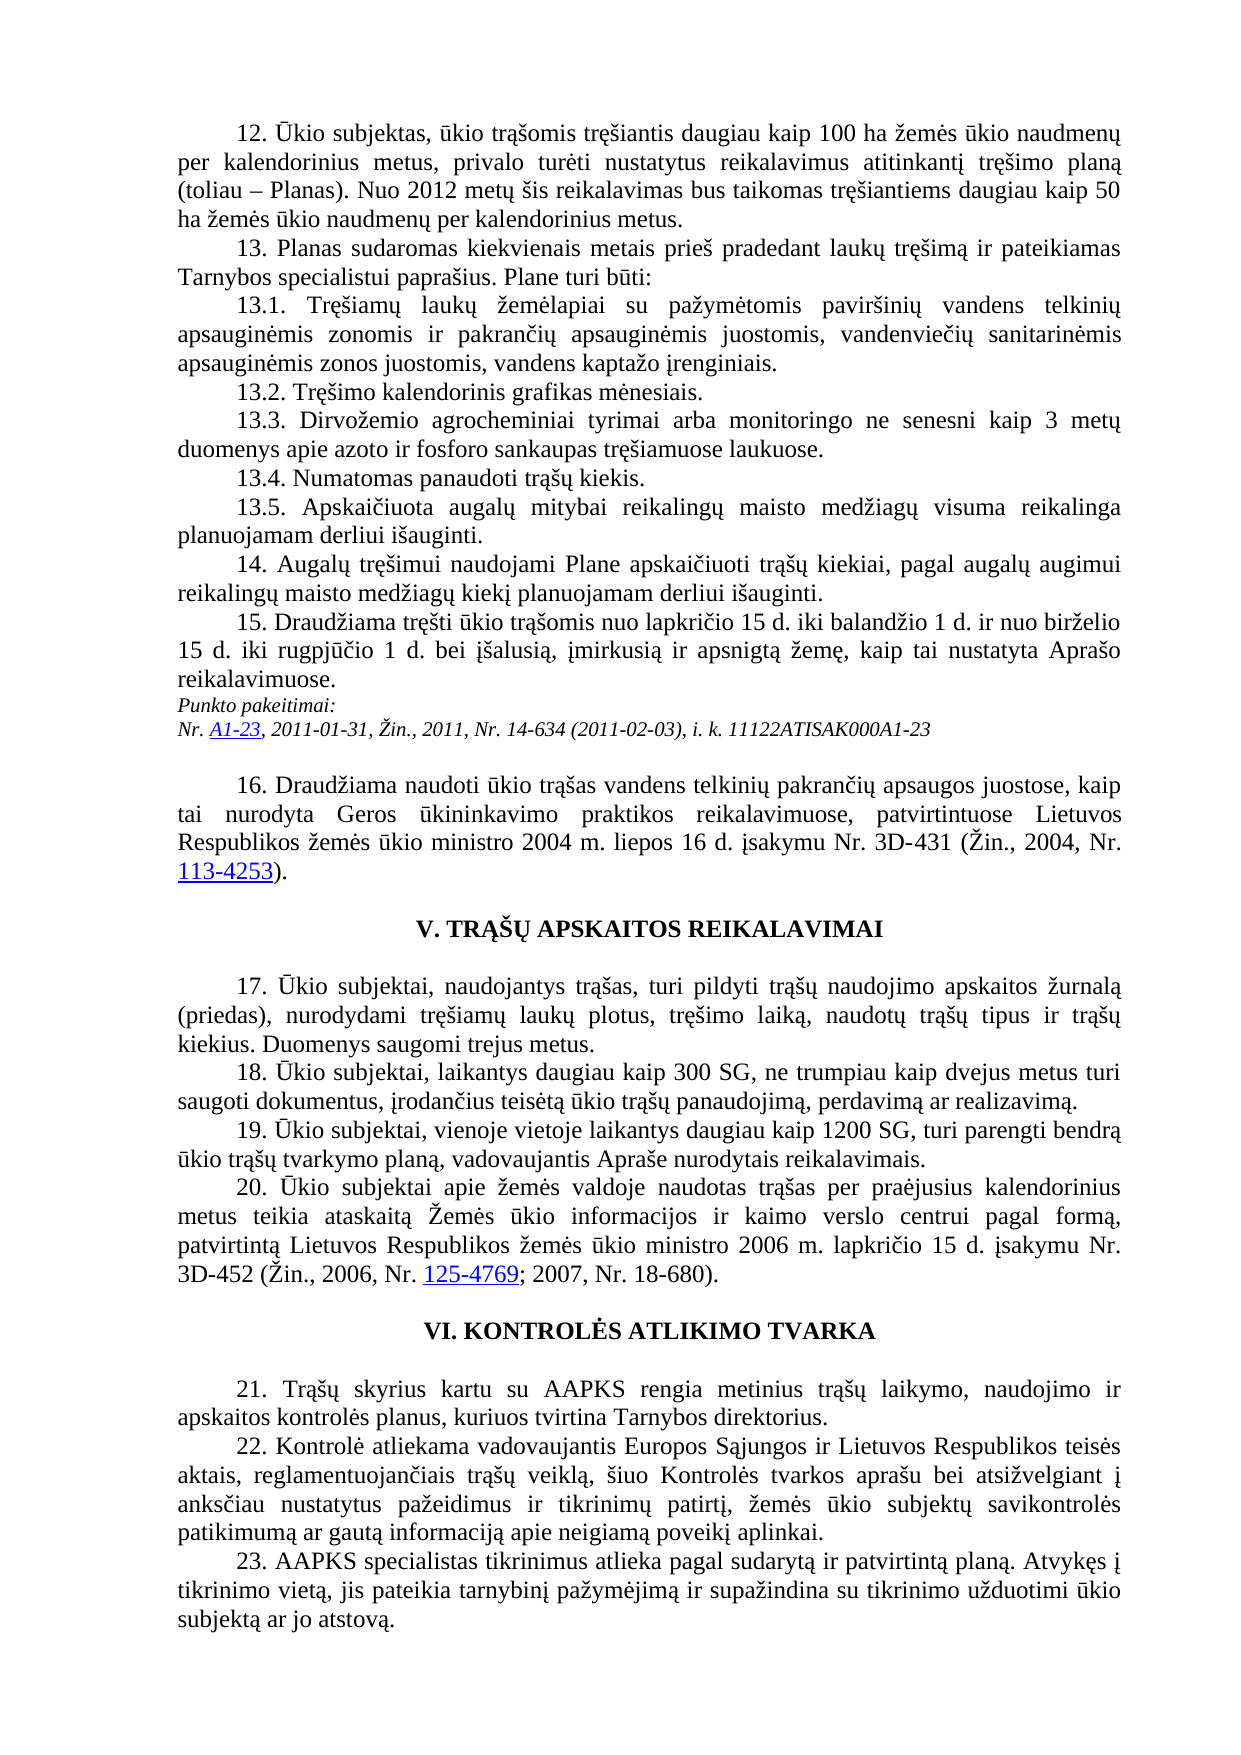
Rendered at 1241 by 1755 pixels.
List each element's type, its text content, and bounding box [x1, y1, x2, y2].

text 17. Ūkio subjektai, naudojantys trąšas, turi pildyti trąšų naudojimo apskaitos žurnalą (priedas), nurodydami tręšiamų laukų plotus, tręšimo laiką, naudotų trąšų tipus ir trąšų kiekius. Duomenys saugomi trejus metus. [177, 971, 1122, 1057]
text 18. Ūkio subjektai, laikantys daugiau kaip 300 SG, ne trumpiau kaip dvejus metus turi saugoti dokumentus, įrodančius teisėtą ūkio trąšų panaudojimą, perdavimą ar realizavimą. [177, 1057, 1122, 1115]
text 21. Trąšų skyrius kartu su AAPKS rengia metinius trąšų laikymo, naudojimo ir apskaitos kontrolės planus, kuriuos tvirtina Tarnybos direktorius. [177, 1374, 1122, 1431]
text 20. Ūkio subjektai apie žemės valdoje naudotas trąšas per praėjusius kalendorinius metus teikia ataskaitą Žemės ūkio informacijos ir kaimo verslo centrui pagal formą, patvirtintą Lietuvos Respublikos žemės ūkio ministro 2006 m. lapkričio 15 d. įsakymu Nr. 3D-452 (Žin., 2006, Nr. 125-4769; 2007, Nr. 18-680). [177, 1172, 1122, 1287]
text 12. Ūkio subjektas, ūkio trąšomis tręšiantis daugiau kaip 100 ha žemės ūkio naudmenų per kalendorinius metus, privalo turėti nustatytus reikalavimus atitinkantį tręšimo planą (toliau – Planas). Nuo 2012 metų šis reikalavimas bus taikomas tręšiantiems daugiau kaip 50 ha žemės ūkio naudmenų per kalendorinius metus. [177, 118, 1122, 233]
text 15. Draudžiama tręšti ūkio trąšomis nuo lapkričio 15 d. iki balandžio 1 d. ir nuo birželio 15 d. iki rugpjūčio 1 d. bei įšalusią, įmirkusią ir apsnigtą žemę, kaip tai nustatyta Aprašo reikalavimuose. [177, 607, 1122, 693]
text 23. AAPKS specialistas tikrinimus atlieka pagal sudarytą ir patvirtintą planą. Atvykęs į tikrinimo vietą, jis pateikia tarnybinį pažymėjimą ir supažindina su tikrinimo užduotimi ūkio subjektą ar jo atstovą. [177, 1546, 1122, 1632]
text Punkto pakeitimai: [177, 693, 1122, 717]
text 13.2. Tręšimo kalendorinis grafikas mėnesiais. [177, 377, 1122, 406]
text 14. Augalų tręšimui naudojami Plane apskaičiuoti trąšų kiekiai, pagal augalų augimui reikalingų maisto medžiagų kiekį planuojamam derliui išauginti. [177, 549, 1122, 607]
text VI. KONTROLĖS ATLIKIMO TVARKA [177, 1316, 1122, 1345]
text 16. Draudžiama naudoti ūkio trąšas vandens telkinių pakrančių apsaugos juostose, kaip tai nurodyta Geros ūkininkavimo praktikos reikalavimuose, patvirtintuose Lietuvos Respublikos žemės ūkio ministro 2004 m. liepos 16 d. įsakymu Nr. 3D-431 (Žin., 2004, Nr. 113-4253). [177, 770, 1122, 885]
text V. TRĄŠŲ APSKAITOS REIKALAVIMAI [177, 914, 1122, 942]
text 13. Planas sudaromas kiekvienais metais prieš pradedant laukų tręšimą ir pateikiamas Tarnybos specialistui paprašius. Plane turi būti: [177, 233, 1122, 291]
text 13.3. Dirvožemio agrocheminiai tyrimai arba monitoringo ne senesni kaip 3 metų duomenys apie azoto ir fosforo sankaupas tręšiamuose laukuose. [177, 406, 1122, 463]
text 13.1. Tręšiamų laukų žemėlapiai su pažymėtomis paviršinių vandens telkinių apsauginėmis zonomis ir pakrančių apsauginėmis juostomis, vandenviečių sanitarinėmis apsauginėmis zonos juostomis, vandens kaptažo įrenginiais. [177, 291, 1122, 377]
text 19. Ūkio subjektai, vienoje vietoje laikantys daugiau kaip 1200 SG, turi parengti bendrą ūkio trąšų tvarkymo planą, vadovaujantis Apraše nurodytais reikalavimais. [177, 1115, 1122, 1172]
text Nr. A1-23, 2011-01-31, Žin., 2011, Nr. 14-634 (2011-02-03), i. k. 11122ATISAK000A1-23 [177, 717, 1122, 741]
text 13.5. Apskaičiuota augalų mitybai reikalingų maisto medžiagų visuma reikalinga planuojamam derliui išauginti. [177, 492, 1122, 549]
text 22. Kontrolė atliekama vadovaujantis Europos Sąjungos ir Lietuvos Respublikos teisės aktais, reglamentuojančiais trąšų veiklą, šiuo Kontrolės tvarkos aprašu bei atsižvelgiant į anksčiau nustatytus pažeidimus ir tikrinimų patirtį, žemės ūkio subjektų savikontrolės patikimumą ar gautą informaciją apie neigiamą poveikį aplinkai. [177, 1431, 1122, 1546]
text 13.4. Numatomas panaudoti trąšų kiekis. [177, 463, 1122, 492]
